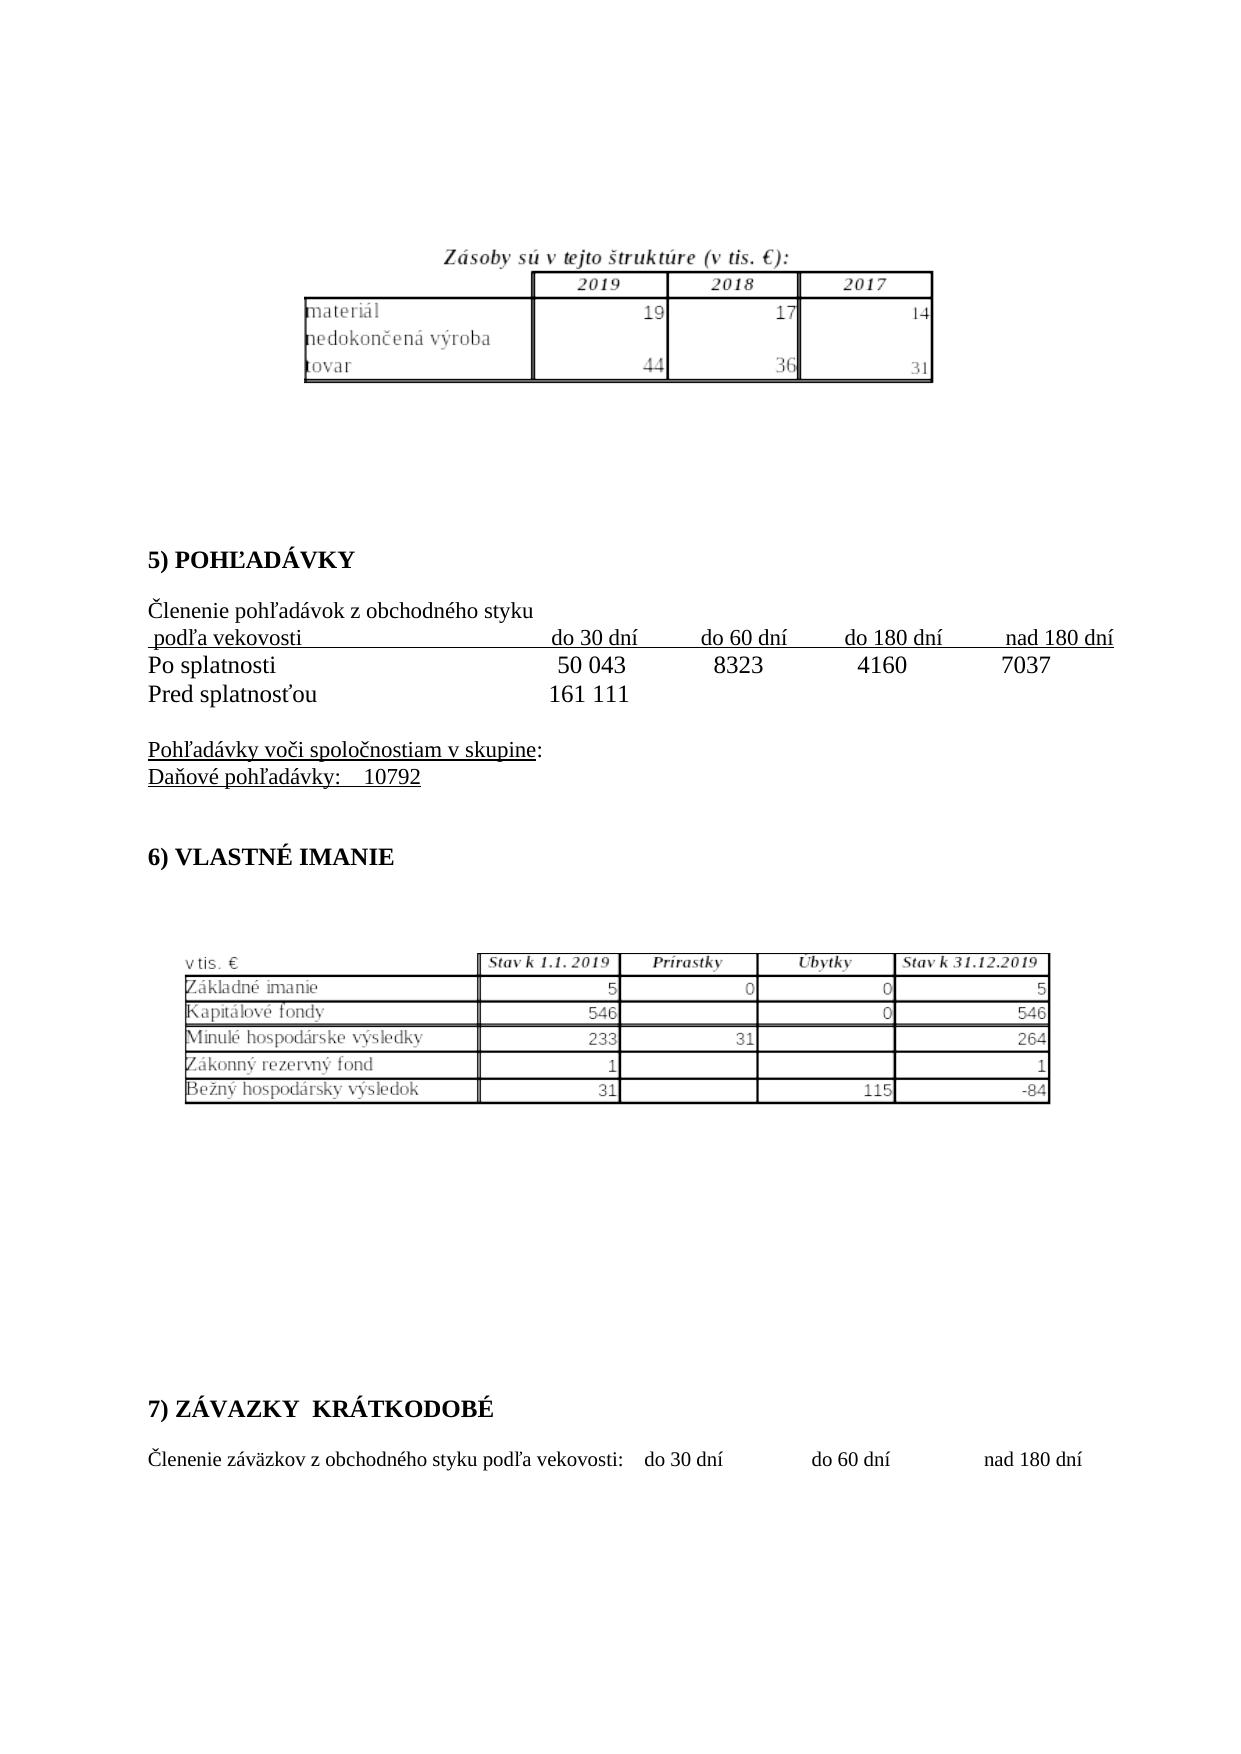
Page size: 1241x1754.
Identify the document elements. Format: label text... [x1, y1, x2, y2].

subtitle Členenie pohľadávok z obchodného styku [148, 598, 1122, 624]
subtitle 7) ZÁVAZKY KRÁTKODOBÉ [148, 1394, 1122, 1423]
text Členenie záväzkov z obchodného styku podľa vekovosti: do 30 dní do 60 dní nad 180 dní [148, 1447, 1093, 1471]
subtitle podľa vekovosti do 30 dní do 60 dní do 180 dní nad 180 dní [148, 624, 1122, 650]
text Po splatnosti 50 043 8323 4160 7037 [148, 650, 1122, 679]
subtitle 5) POHĽADÁVKY [148, 545, 1122, 573]
text Pohľadávky voči spoločnostiam v skupine: [148, 737, 1122, 763]
subtitle 6) VLASTNÉ IMANIE [148, 842, 1122, 871]
text Pred splatnosťou 161 111 [148, 679, 1122, 708]
text Daňové pohľadávky: 10792 [148, 763, 1122, 789]
